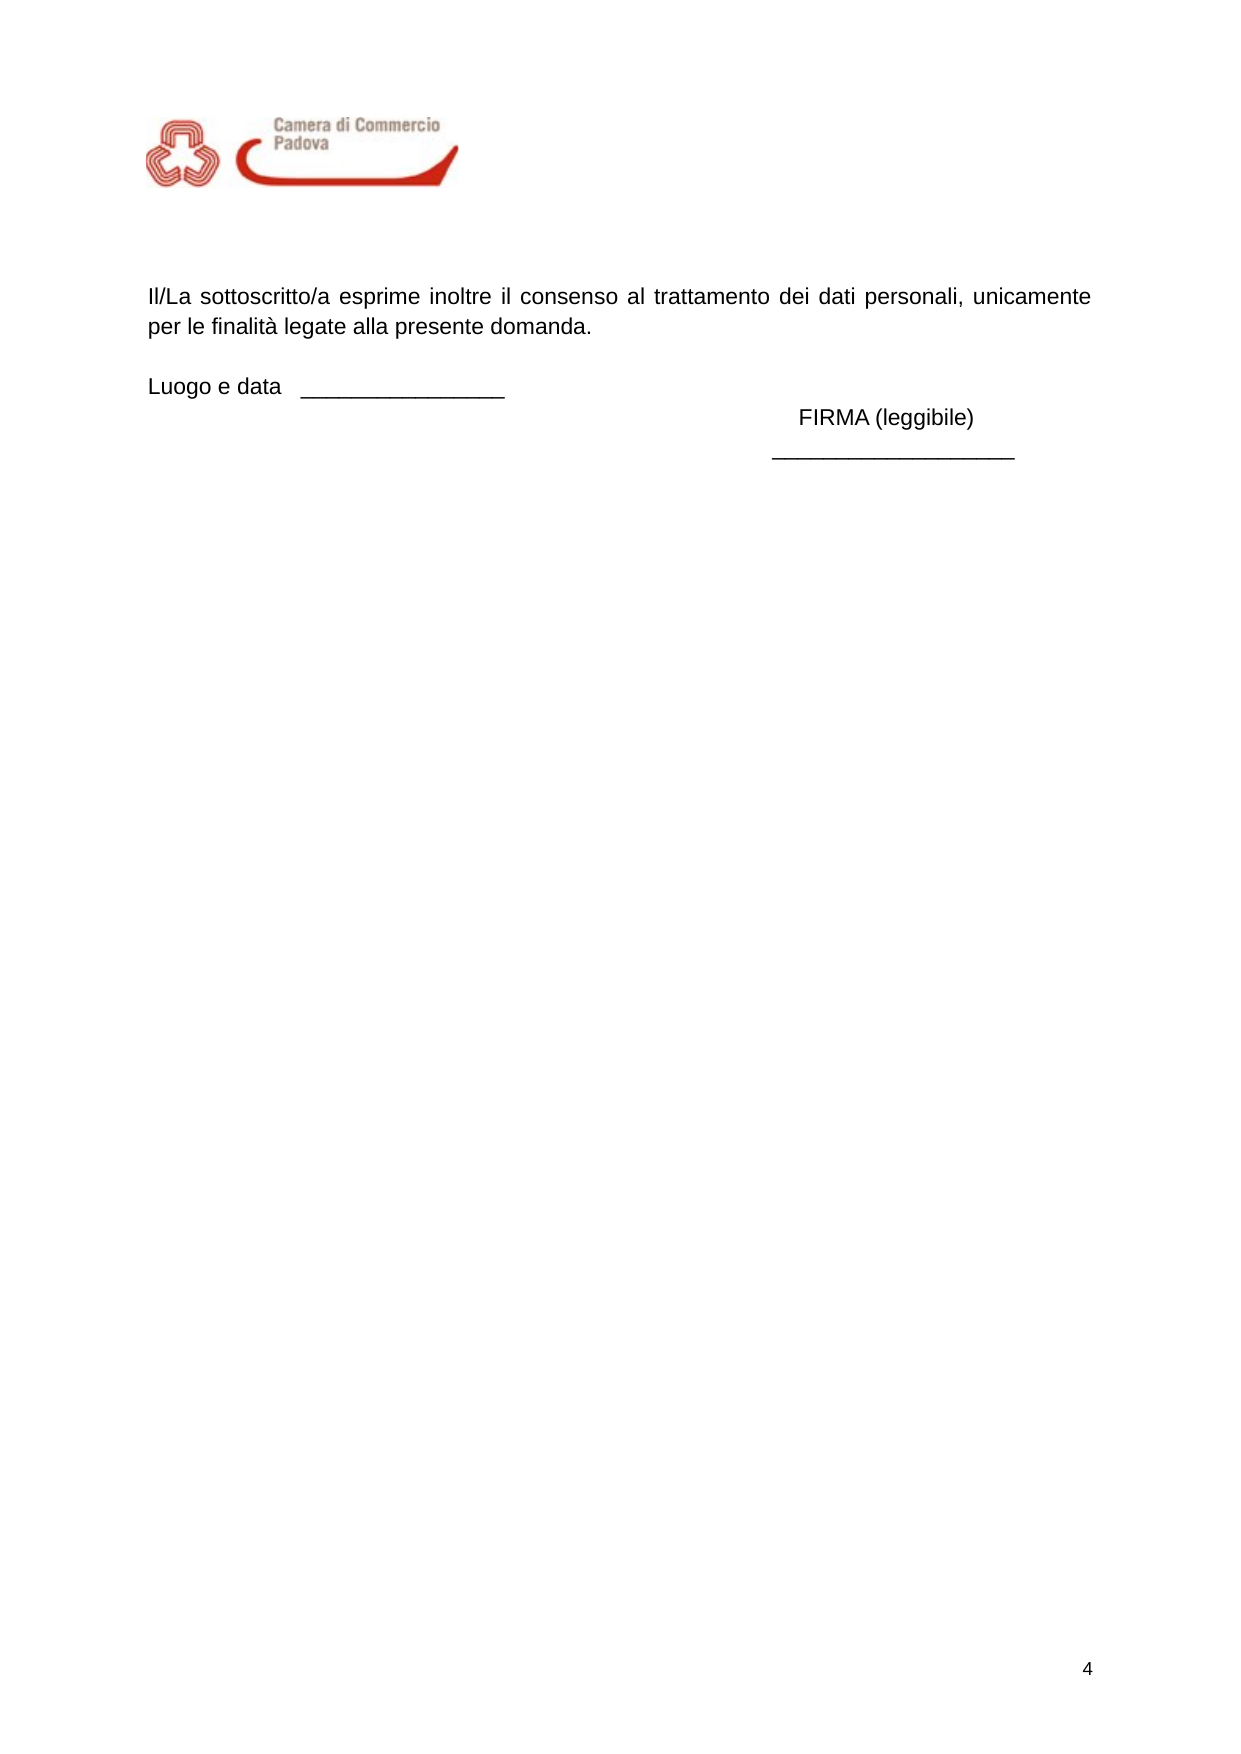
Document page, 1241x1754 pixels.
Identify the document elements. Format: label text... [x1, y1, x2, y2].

text FIRMA (leggibile) [148, 403, 1093, 430]
picture [145, 117, 459, 188]
text ___________________ [148, 434, 1093, 460]
text Il/La sottoscritto/a esprime inoltre il consenso al trattamento dei dati personali, unicamente per le finalità legate alla presente domanda. [148, 283, 1093, 339]
text Luogo e data ________________ [148, 373, 1093, 399]
